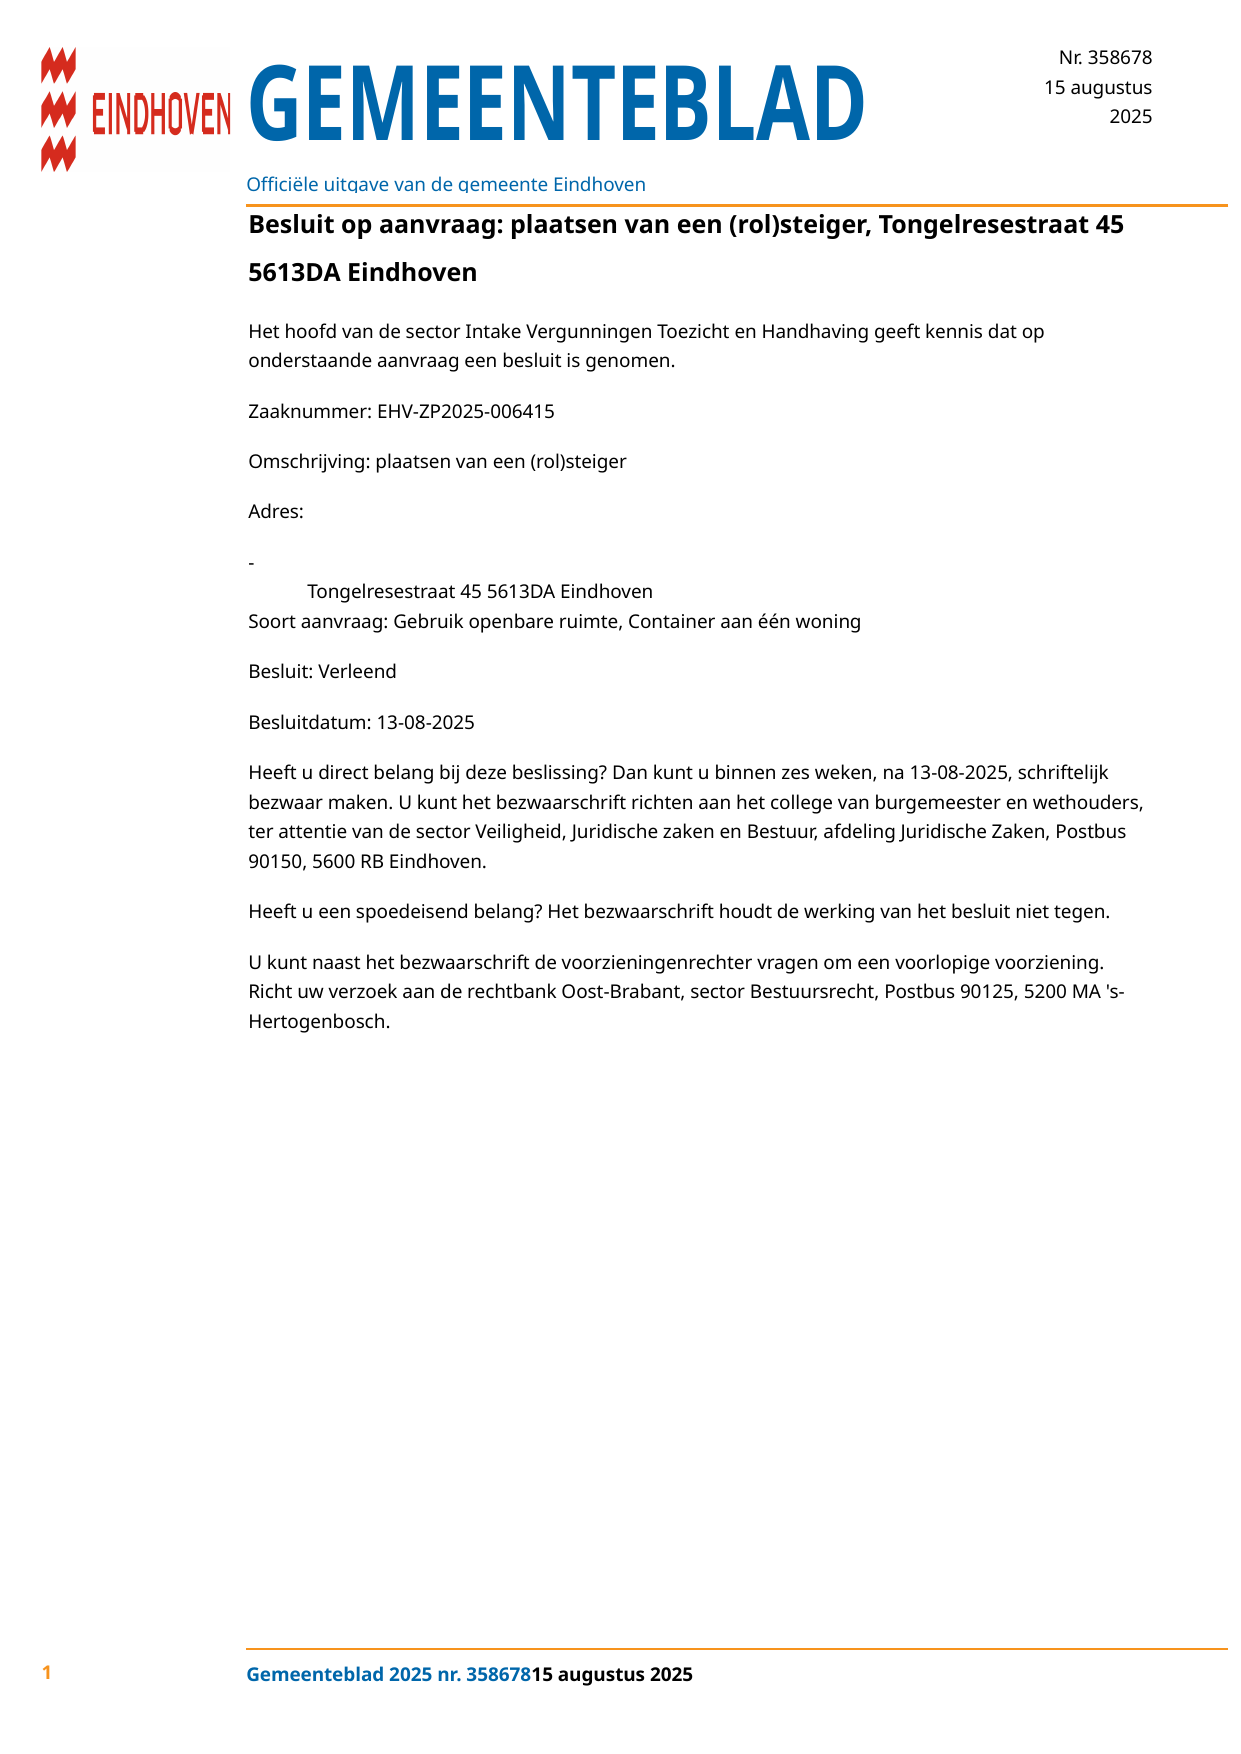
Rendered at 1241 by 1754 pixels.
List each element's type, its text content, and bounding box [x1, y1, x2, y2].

text Soort aanvraag: Gebruik openbare ruimte, Container aan één woning [248, 608, 1152, 634]
text Heeft u een spoedeisend belang? Het bezwaarschrift houdt de werking van het besluit niet tegen. [248, 899, 1152, 924]
text Zaaknummer: EHV-ZP2025-006415 [248, 398, 1152, 424]
list Tongelresestraat 45 5613DA Eindhoven [248, 579, 1152, 604]
text Adres: [248, 499, 1152, 524]
text Heeft u direct belang bij deze beslissing? Dan kunt u binnen zes weken, na 13-08-2025, schriftelijk bezwaar maken. U kunt het bezwaarschrift richten aan het college van burgemeester en wethouders, ter attentie van de sector Veiligheid, Juridische zaken en Bestuur, afdeling Juridische Zaken, Postbus 90150, 5600 RB Eindhoven. [248, 759, 1152, 874]
text Besluit: Verleend [248, 659, 1152, 684]
text Besluitdatum: 13-08-2025 [248, 709, 1152, 735]
text Besluit op aanvraag: plaatsen van een (rol)steiger, Tongelresestraat 45 5613DA Eindhoven [248, 207, 1152, 288]
text Omschrijving: plaatsen van een (rol)steiger [248, 448, 1152, 474]
text U kunt naast het bezwaarschrift de voorzieningenrechter vragen om een voorlopige voorziening. Richt uw verzoek aan de rechtbank Oost-Brabant, sector Bestuursrecht, Postbus 90125, 5200 MA 's-Hertogenbosch. [248, 949, 1152, 1034]
picture [41, 47, 231, 172]
text Het hoofd van de sector Intake Vergunningen Toezicht en Handhaving geeft kennis dat op onderstaande aanvraag een besluit is genomen. [248, 318, 1152, 373]
